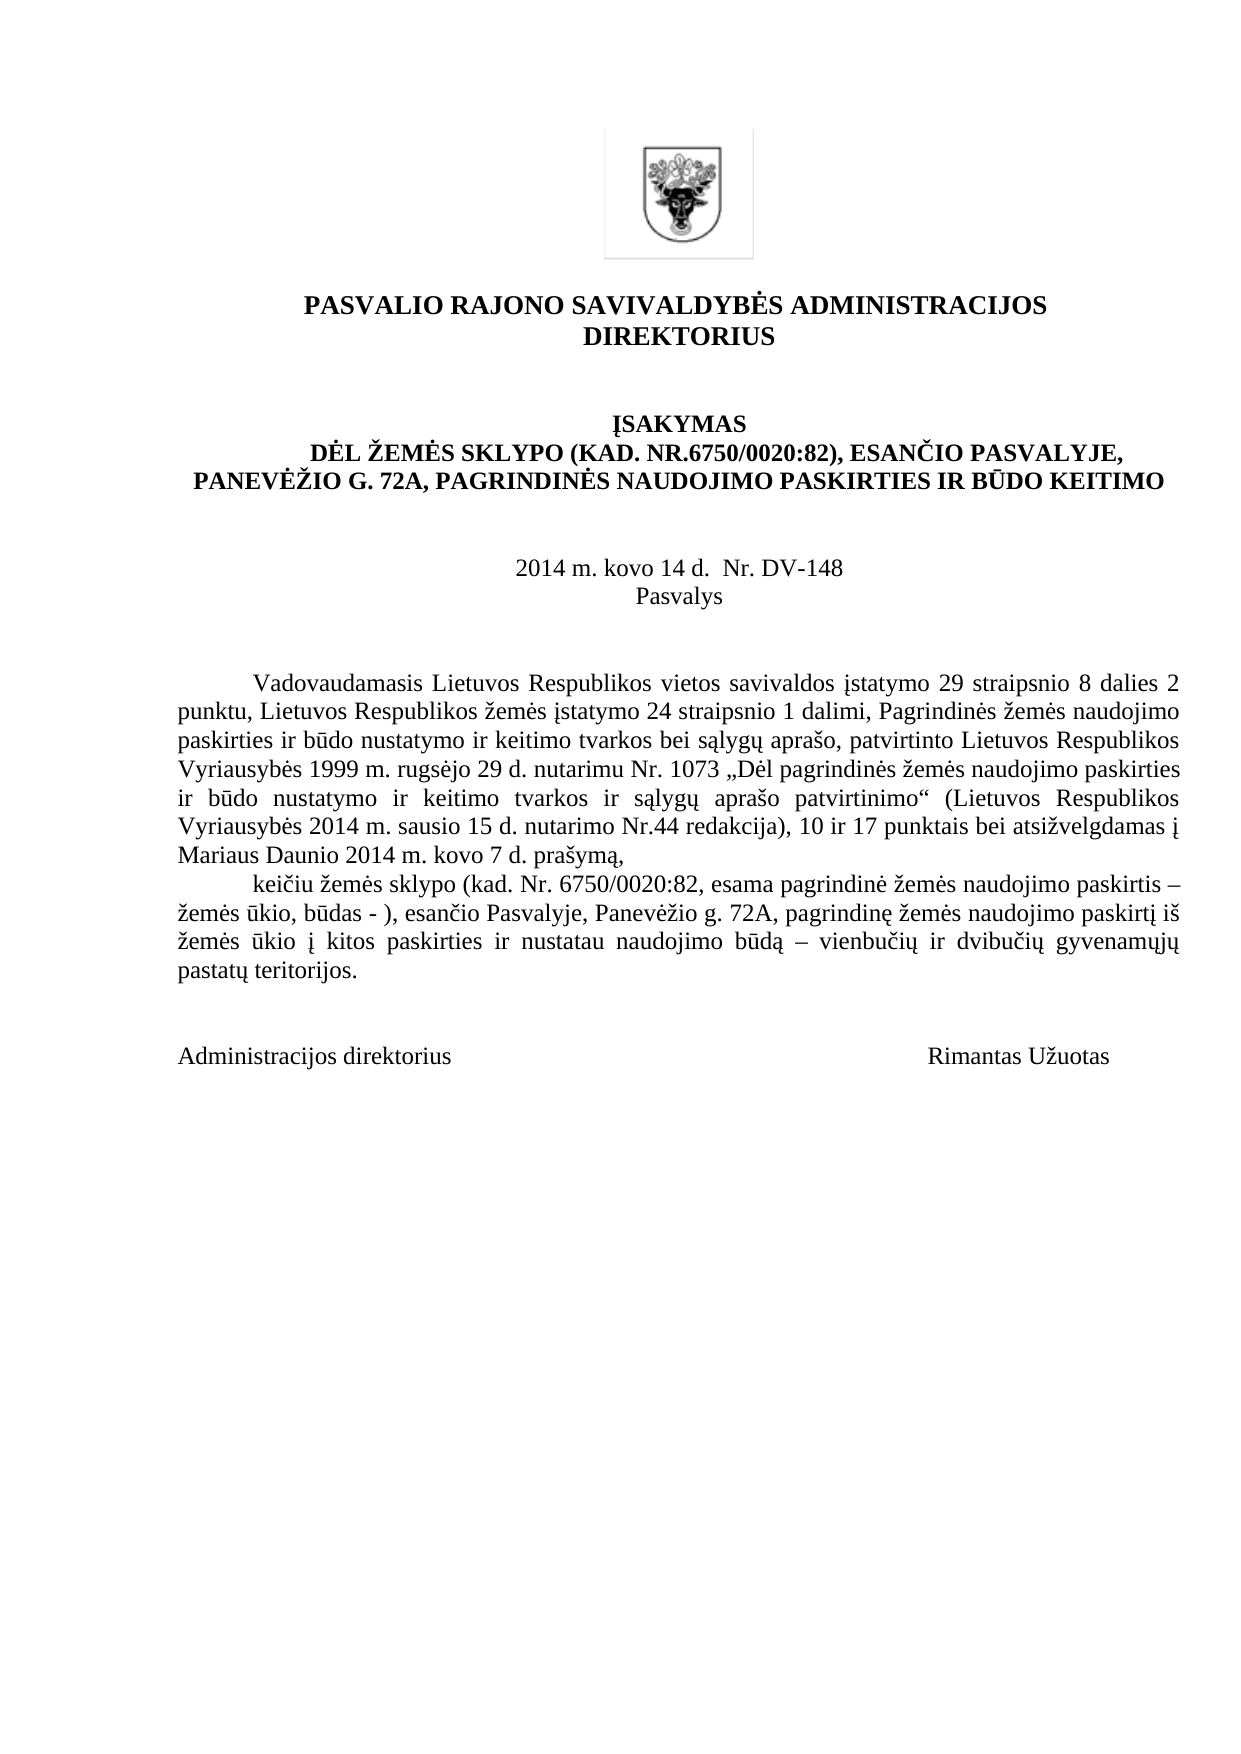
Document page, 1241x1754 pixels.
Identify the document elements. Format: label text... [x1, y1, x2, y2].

text Administracijos direktorius Rimantas Užuotas [177, 1041, 1181, 1070]
text keičiu žemės sklypo (kad. Nr. 6750/0020:82, esama pagrindinė žemės naudojimo paskirtis – žemės ūkio, būdas - ), esančio Pasvalyje, Panevėžio g. 72A, pagrindinę žemės naudojimo paskirtį iš žemės ūkio į kitos paskirties ir nustatau naudojimo būdą – vienbučių ir dvibučių gyvenamųjų pastatų teritorijos. [177, 869, 1181, 984]
text Pasvalio rajono savivaldybės administracijos [177, 289, 1181, 320]
text DĖL ŽEMĖS SKLYPO (KAD. NR.6750/0020:82), ESANČIO PASVALYJE, PANEVĖŽIO G. 72A, PAGRINDINĖS NAUDOJIMO PASKIRTIES IR BŪDO KEITIMO [177, 438, 1181, 495]
text Vadovaudamasis Lietuvos Respublikos vietos savivaldos įstatymo 29 straipsnio 8 dalies 2 punktu, Lietuvos Respublikos žemės įstatymo 24 straipsnio 1 dalimi, Pagrindinės žemės naudojimo paskirties ir būdo nustatymo ir keitimo tvarkos bei sąlygų aprašo, patvirtinto Lietuvos Respublikos Vyriausybės 1999 m. rugsėjo 29 d. nutarimu Nr. 1073 „Dėl pagrindinės žemės naudojimo paskirties ir būdo nustatymo ir keitimo tvarkos ir sąlygų aprašo patvirtinimo“ (Lietuvos Respublikos Vyriausybės 2014 m. sausio 15 d. nutarimo Nr.44 redakcija), 10 ir 17 punktais bei atsižvelgdamas į Mariaus Daunio 2014 m. kovo 7 d. prašymą, [177, 668, 1181, 869]
text Pasvalys [177, 581, 1181, 610]
text ĮSAKYMAS [177, 409, 1181, 438]
text 2014 m. kovo 14 d. Nr. DV-148 [177, 553, 1181, 581]
text direktorius [177, 320, 1181, 351]
